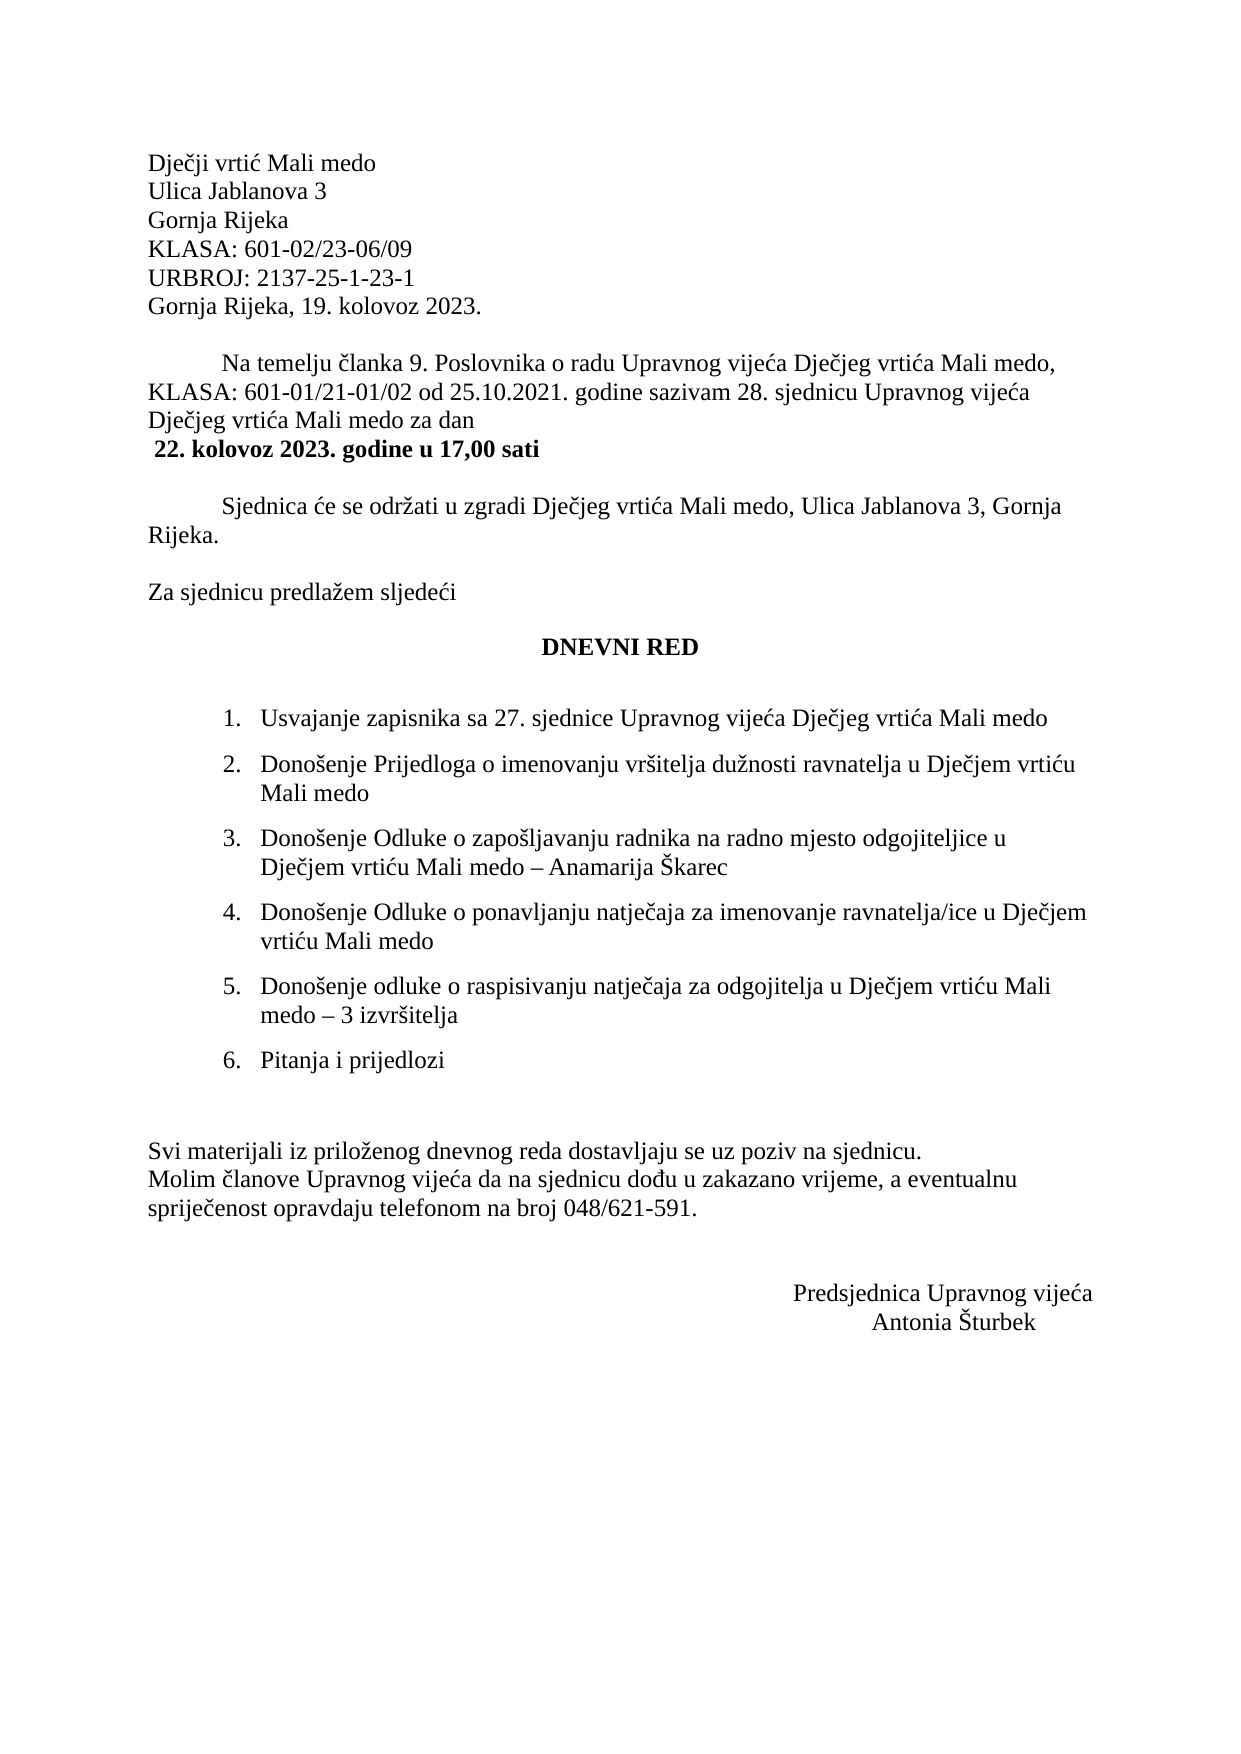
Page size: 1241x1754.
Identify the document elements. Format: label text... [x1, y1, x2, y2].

text Sjednica će se održati u zgradi Dječjeg vrtića Mali medo, Ulica Jablanova 3, Gornja Rijeka. [148, 491, 1093, 549]
text Za sjednicu predlažem sljedeći [148, 577, 1093, 605]
text DNEVNI RED [148, 632, 1093, 661]
text Ulica Jablanova 3 [148, 176, 1093, 205]
list Donošenje Odluke o zapošljavanju radnika na radno mjesto odgojiteljice u Dječjem vrtiću Mali medo – Anamarija Škarec [223, 823, 1093, 881]
text KLASA: 601-02/23-06/09 [148, 234, 1093, 263]
list Donošenje Odluke o ponavljanju natječaja za imenovanje ravnatelja/ice u Dječjem vrtiću Mali medo [223, 897, 1093, 955]
text Gornja Rijeka, 19. kolovoz 2023. [148, 291, 1093, 320]
list Pitanja i prijedlozi [223, 1046, 1093, 1074]
text URBROJ: 2137-25-1-23-1 [148, 263, 1093, 291]
text Molim članove Upravnog vijeća da na sjednicu dođu u zakazano vrijeme, a eventualnu spriječenost opravdaju telefonom na broj 048/621-591. [148, 1164, 1093, 1222]
list Donošenje Prijedloga o imenovanju vršitelja dužnosti ravnatelja u Dječjem vrtiću Mali medo [223, 749, 1093, 806]
text Na temelju članka 9. Poslovnika o radu Upravnog vijeća Dječjeg vrtića Mali medo, KLASA: 601-01/21-01/02 od 25.10.2021. godine sazivam 28. sjednicu Upravnog vijeća Dječjeg vrtića Mali medo za dan [148, 348, 1093, 434]
text 22. kolovoz 2023. godine u 17,00 sati [148, 434, 1093, 463]
list Donošenje odluke o raspisivanju natječaja za odgojitelja u Dječjem vrtiću Mali medo – 3 izvršitelja [223, 971, 1093, 1029]
text Antonia Šturbek [148, 1307, 1093, 1336]
list Usvajanje zapisnika sa 27. sjednice Upravnog vijeća Dječjeg vrtića Mali medo [223, 703, 1093, 732]
text Svi materijali iz priloženog dnevnog reda dostavljaju se uz poziv na sjednicu. [148, 1136, 1093, 1164]
text Dječji vrtić Mali medo [148, 148, 1093, 176]
text Predsjednica Upravnog vijeća [148, 1278, 1093, 1307]
text Gornja Rijeka [148, 205, 1093, 234]
